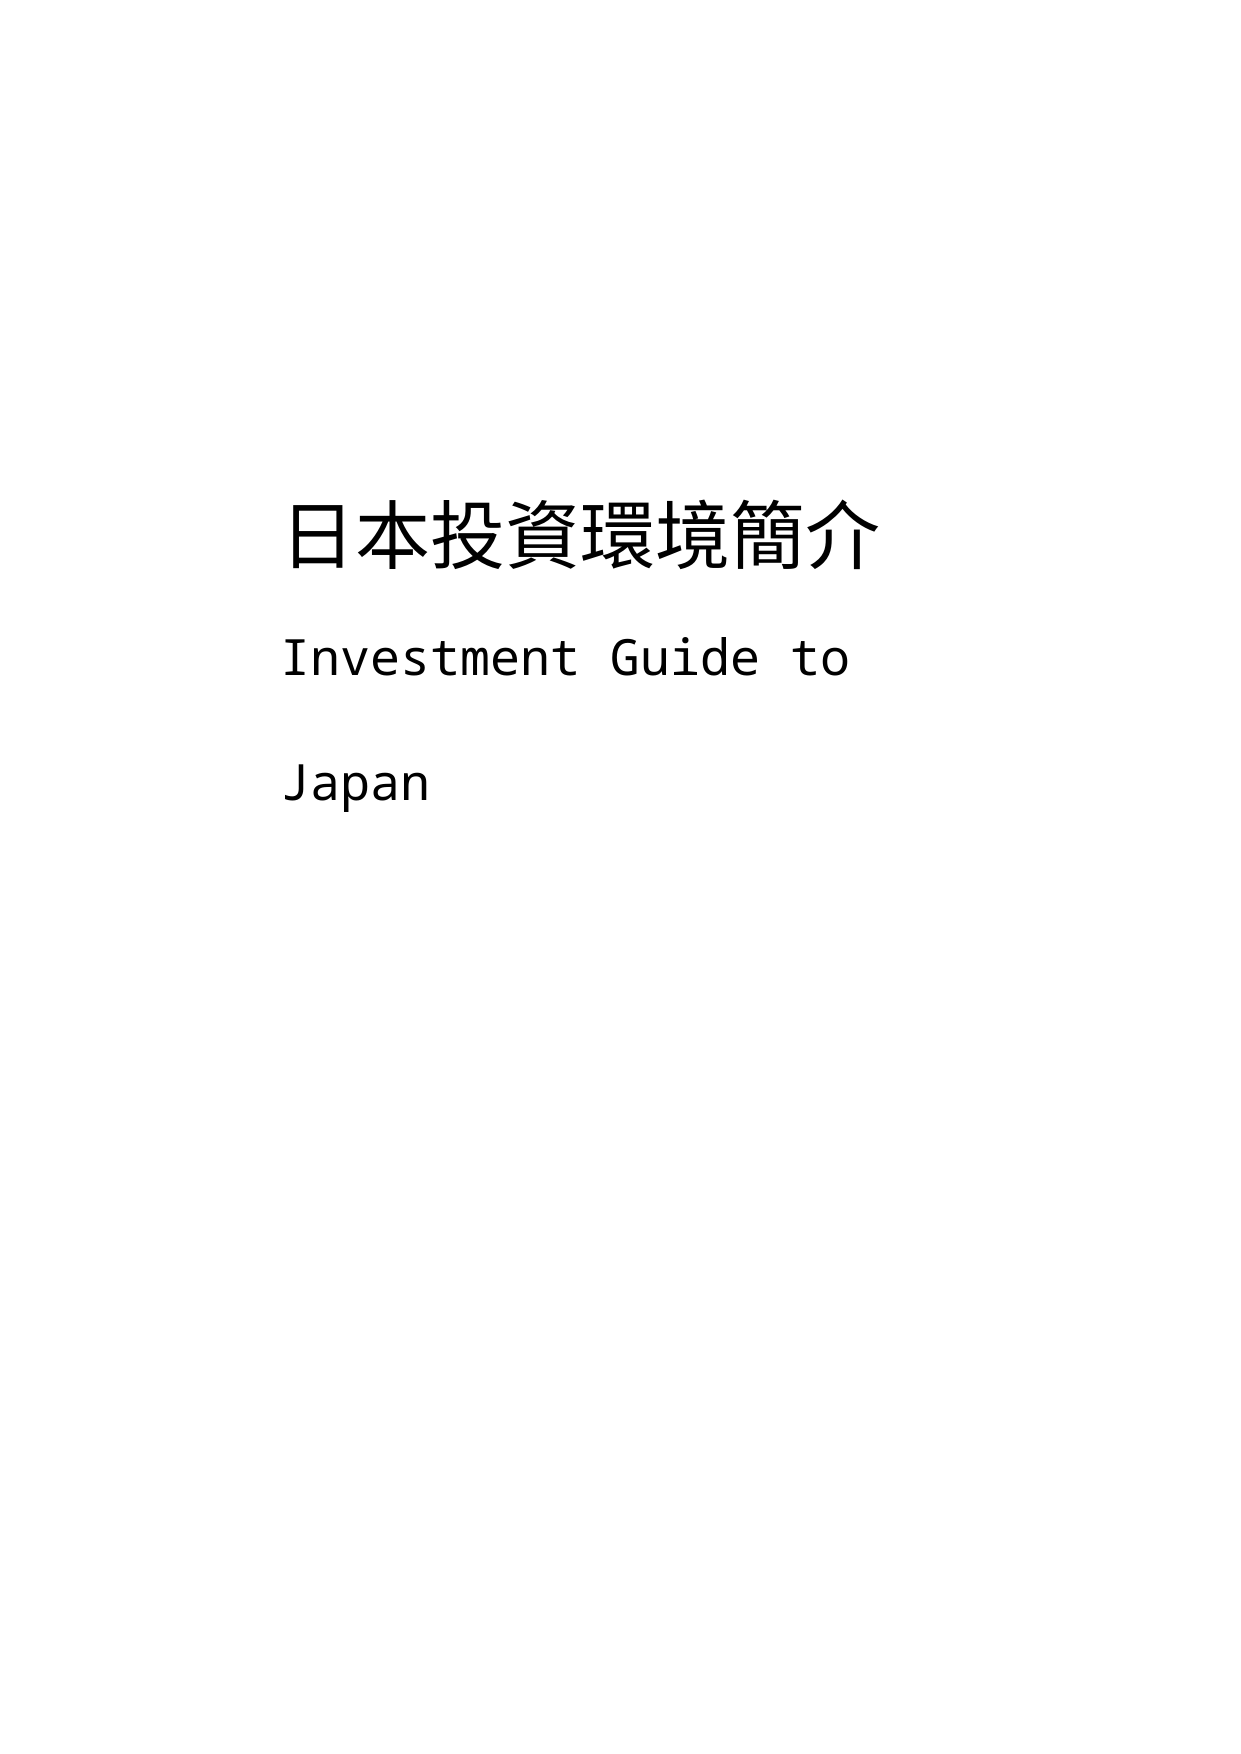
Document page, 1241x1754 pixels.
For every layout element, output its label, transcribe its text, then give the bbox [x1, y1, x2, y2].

table_header [177, 270, 1069, 405]
table_cell 日本投資環境簡介 Investment Guide to Japan [177, 405, 1069, 833]
